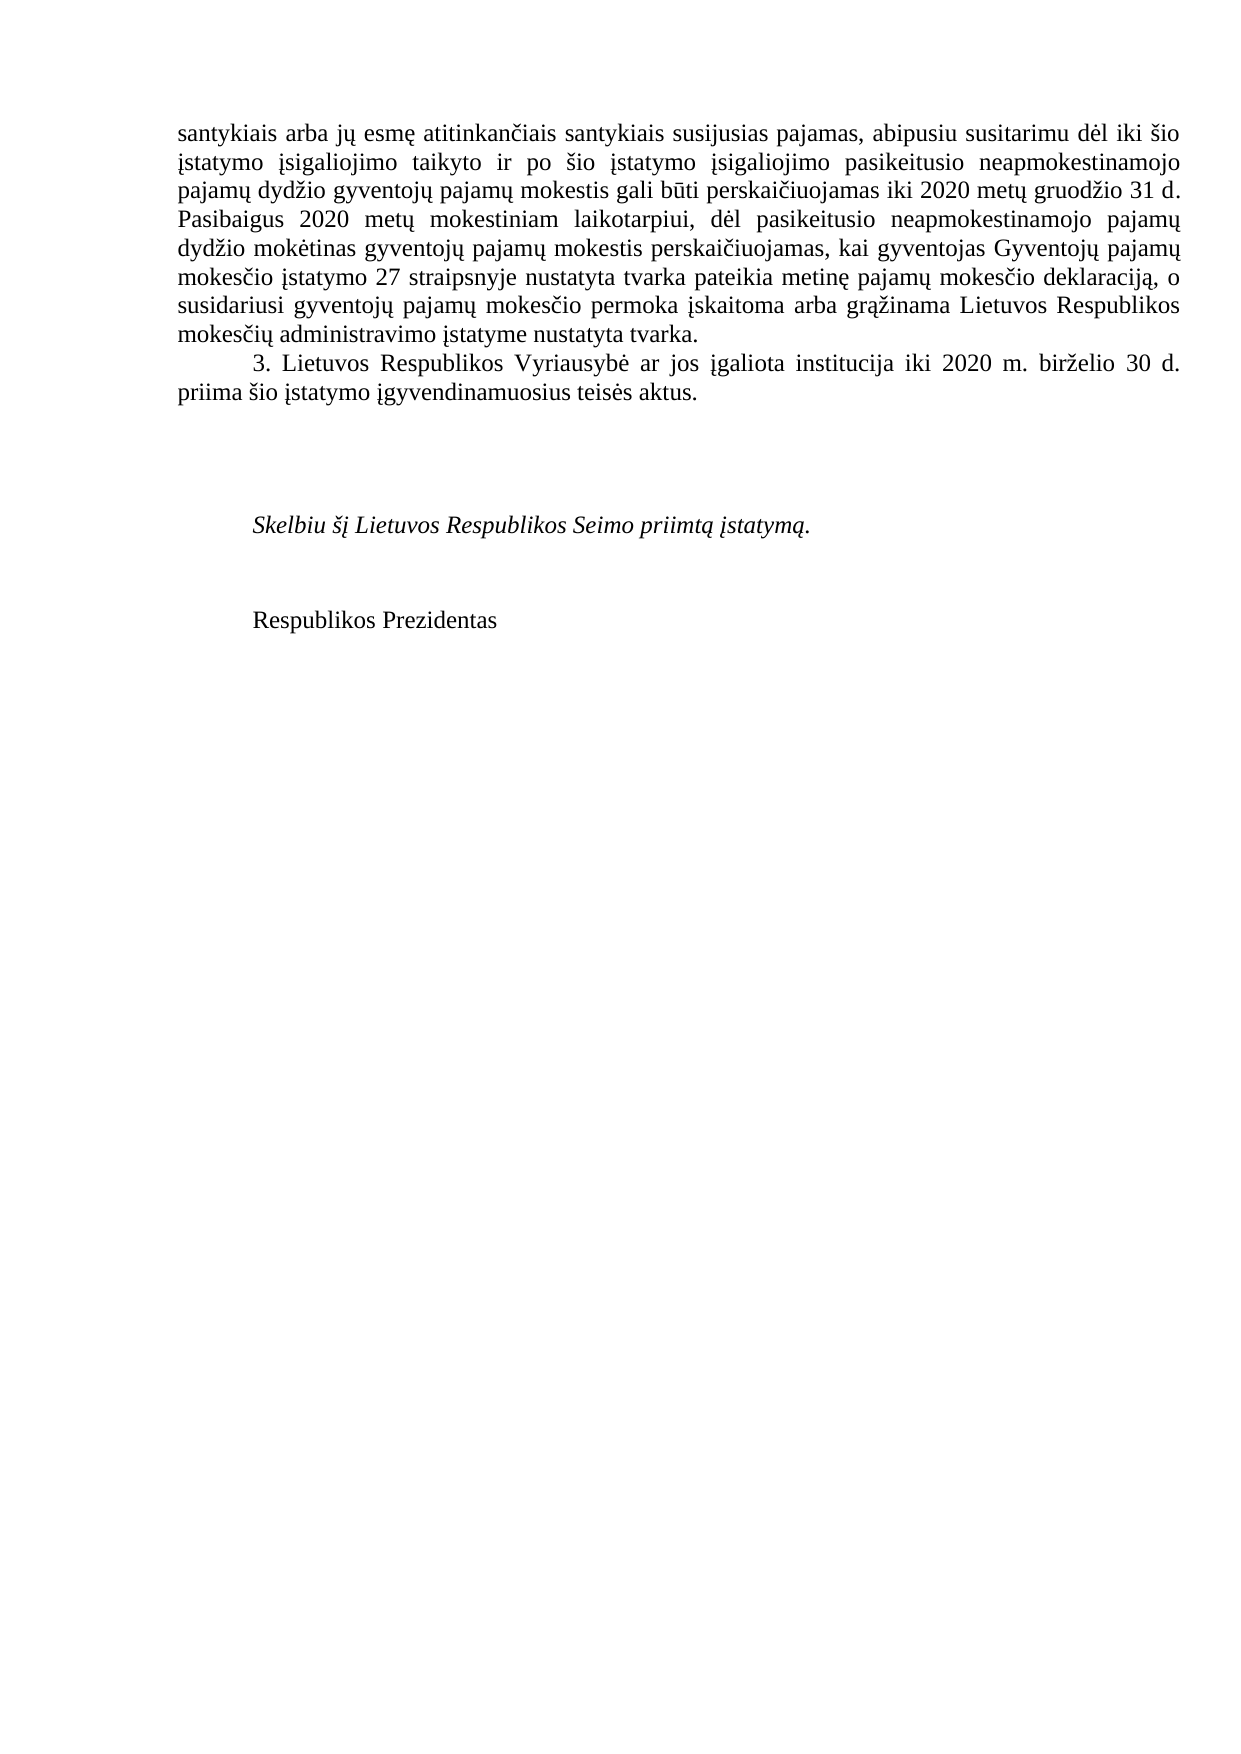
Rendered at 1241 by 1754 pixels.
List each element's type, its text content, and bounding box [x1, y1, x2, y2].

text Respublikos Prezidentas [177, 605, 1181, 634]
text Skelbiu šį Lietuvos Respublikos Seimo priimtą įstatymą. [177, 511, 1181, 539]
text 3. Lietuvos Respublikos Vyriausybė ar jos įgaliota institucija iki 2020 m. birželio 30 d. priima šio įstatymo įgyvendinamuosius teisės aktus. [177, 348, 1181, 406]
text santykiais arba jų esmę atitinkančiais santykiais susijusias pajamas, abipusiu susitarimu dėl iki šio įstatymo įsigaliojimo taikyto ir po šio įstatymo įsigaliojimo pasikeitusio neapmokestinamojo pajamų dydžio gyventojų pajamų mokestis gali būti perskaičiuojamas iki 2020 metų gruodžio 31 d. Pasibaigus 2020 metų mokestiniam laikotarpiui, dėl pasikeitusio neapmokestinamojo pajamų dydžio mokėtinas gyventojų pajamų mokestis perskaičiuojamas, kai gyventojas Gyventojų pajamų mokesčio įstatymo 27 straipsnyje nustatyta tvarka pateikia metinę pajamų mokesčio deklaraciją, o susidariusi gyventojų pajamų mokesčio permoka įskaitoma arba grąžinama Lietuvos Respublikos mokesčių administravimo įstatyme nustatyta tvarka. [177, 118, 1181, 348]
